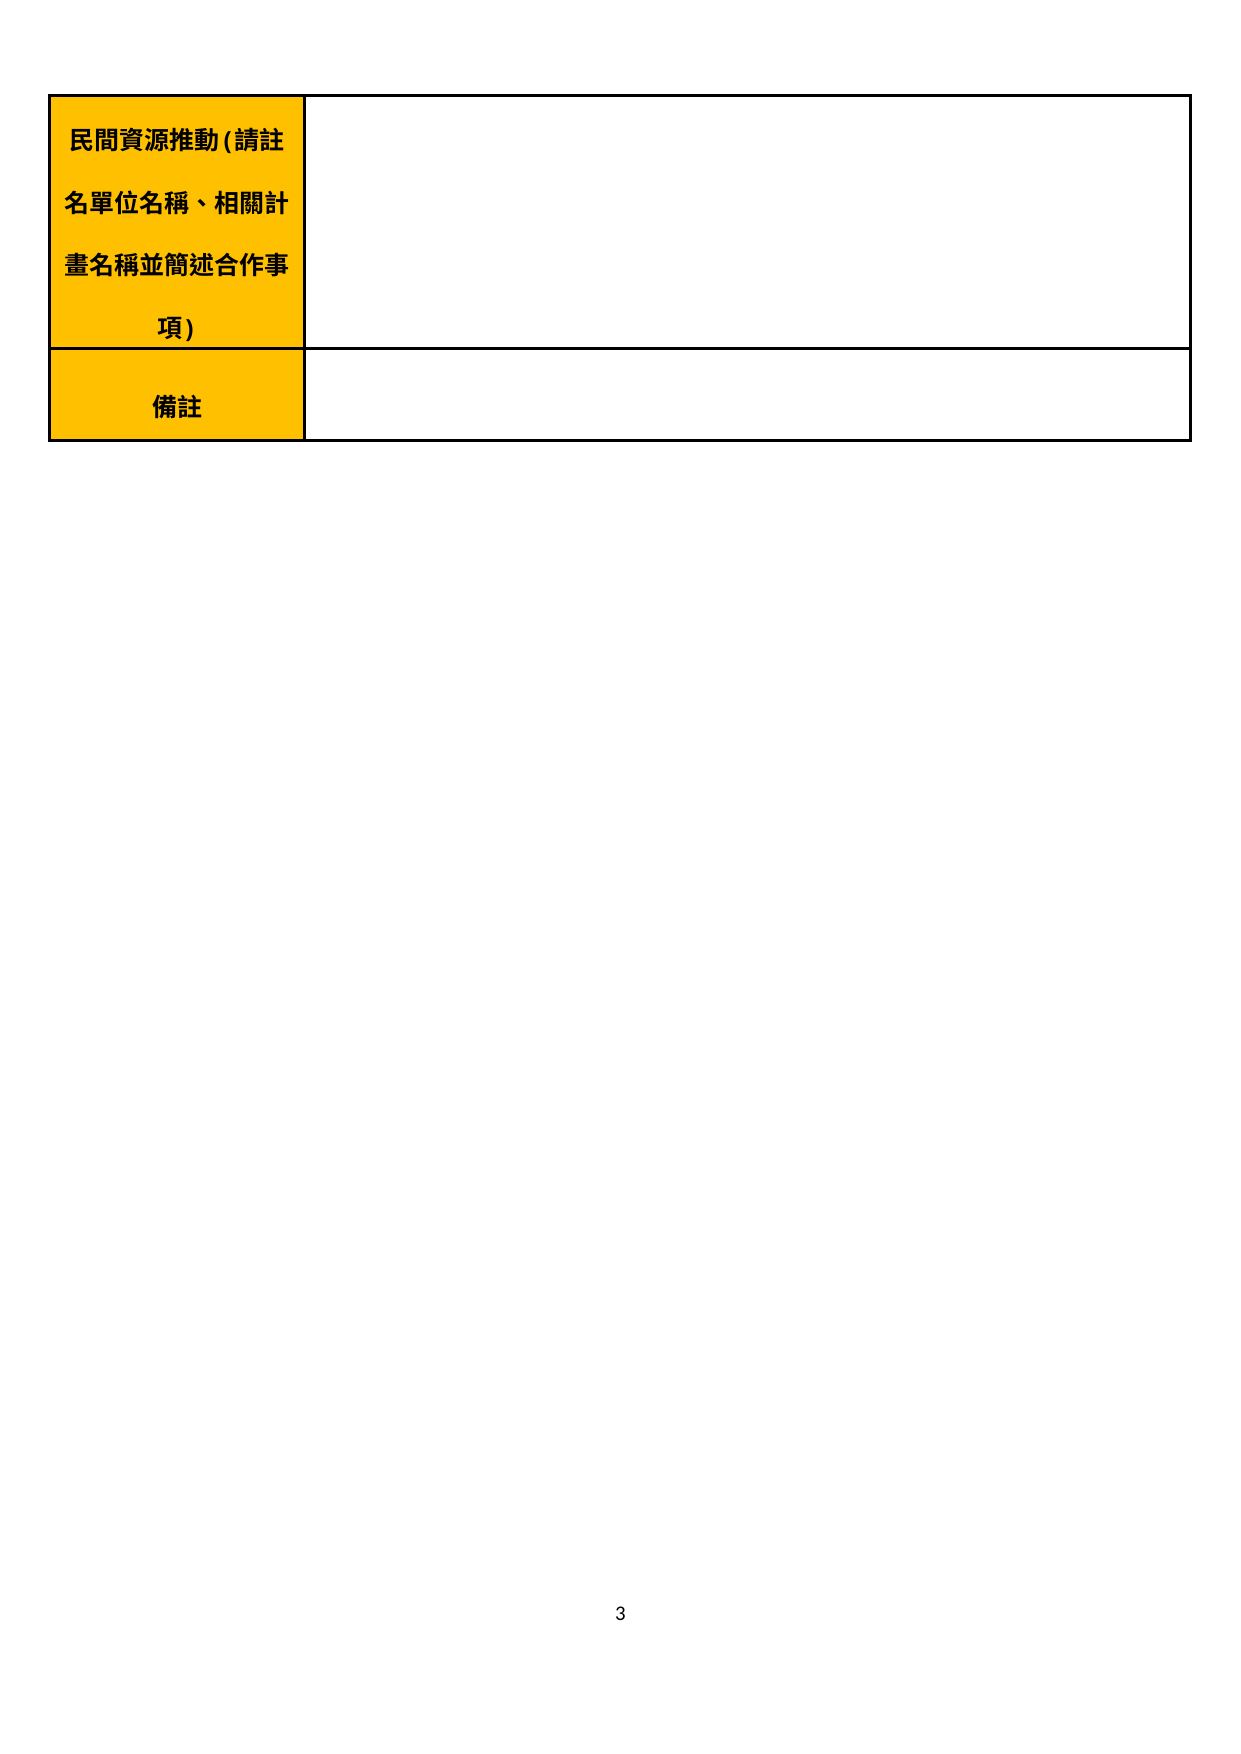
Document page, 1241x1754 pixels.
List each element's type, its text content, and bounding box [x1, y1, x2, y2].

table_cell [306, 350, 1189, 439]
table_cell 民間資源推動(請註名單位名稱、相關計畫名稱並簡述合作事項) [51, 97, 303, 347]
table_cell 備註 [51, 350, 303, 439]
table_cell [306, 97, 1189, 347]
